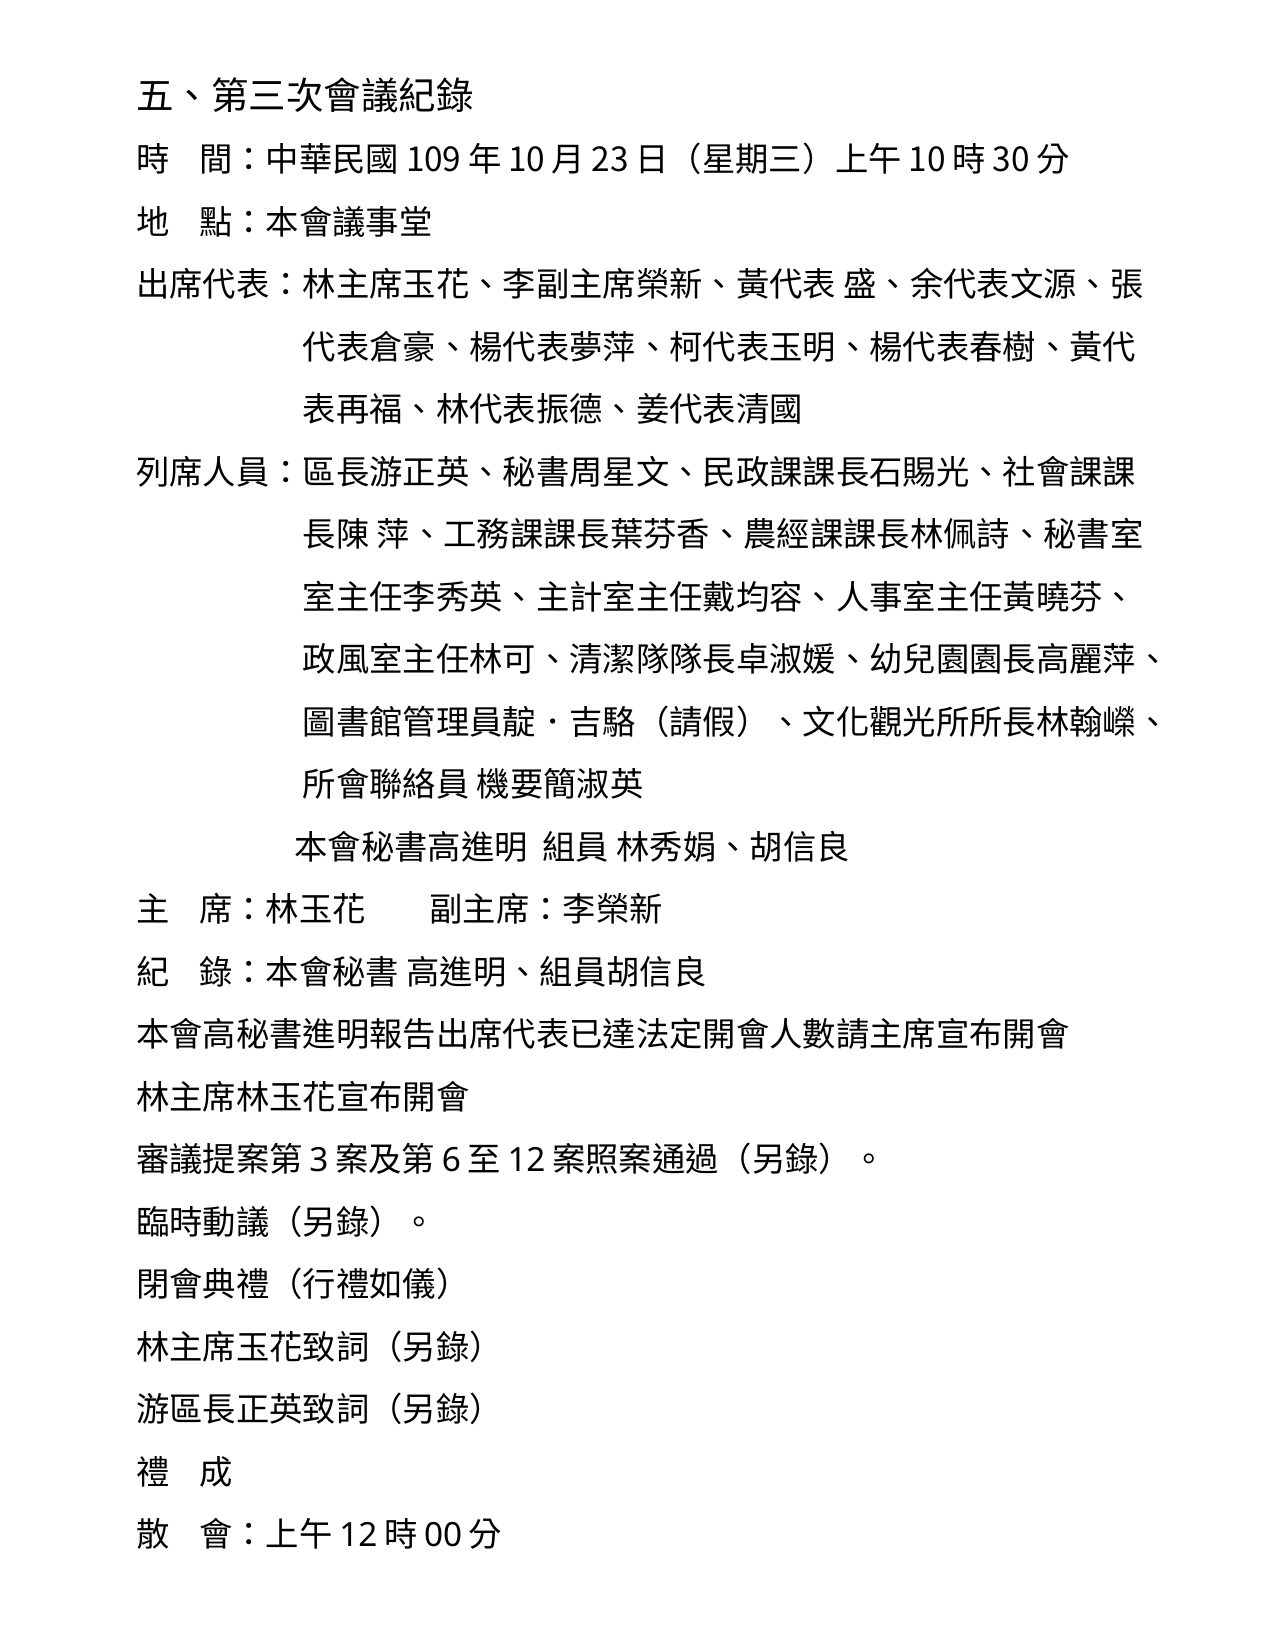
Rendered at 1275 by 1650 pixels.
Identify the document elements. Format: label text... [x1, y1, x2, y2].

text 林主席林玉花宣布開會 [136, 1059, 1167, 1122]
text 時 間：中華民國109年10月23日（星期三）上午10時30分 [136, 122, 1167, 184]
text 地 點：本會議事堂 [136, 184, 1167, 247]
text 禮 成 [136, 1434, 1167, 1497]
text 本會高秘書進明報告出席代表已達法定開會人數請主席宣布開會 [136, 997, 1167, 1059]
text 游區長正英致詞（另錄） [136, 1372, 1167, 1434]
text 紀 錄：本會秘書 高進明、組員胡信良 [136, 934, 1167, 997]
text 閉會典禮（行禮如儀） [136, 1247, 1167, 1309]
text 臨時動議（另錄）。 [136, 1184, 1167, 1247]
text 出席代表：林主席玉花、李副主席榮新、黃代表 盛、余代表文源、張代表倉豪、楊代表夢萍、柯代表玉明、楊代表春樹、黃代表再福、林代表振德、姜代表清國 [136, 247, 1167, 434]
text 林主席玉花致詞（另錄） [136, 1309, 1167, 1372]
text 列席人員：區長游正英、秘書周星文、民政課課長石賜光、社會課課長陳 萍、工務課課長葉芬香、農經課課長林佩詩、秘書室室主任李秀英、主計室主任戴均容、人事室主任黃曉芬、政風室主任林可、清潔隊隊長卓淑媛、幼兒園園長高麗萍、圖書館管理員靛．吉駱（請假）、文化觀光所所長林翰嶸、所會聯絡員 機要簡淑英 [136, 434, 1167, 809]
text 審議提案第3案及第6至12案照案通過（另錄）。 [136, 1122, 1167, 1184]
text 散 會：上午12時00分 [136, 1497, 1167, 1559]
text 主 席：林玉花 副主席：李榮新 [136, 872, 1167, 934]
text 五、第三次會議紀錄 [136, 59, 1167, 122]
text 本會秘書高進明 組員 林秀娟、胡信良 [261, 809, 1167, 872]
